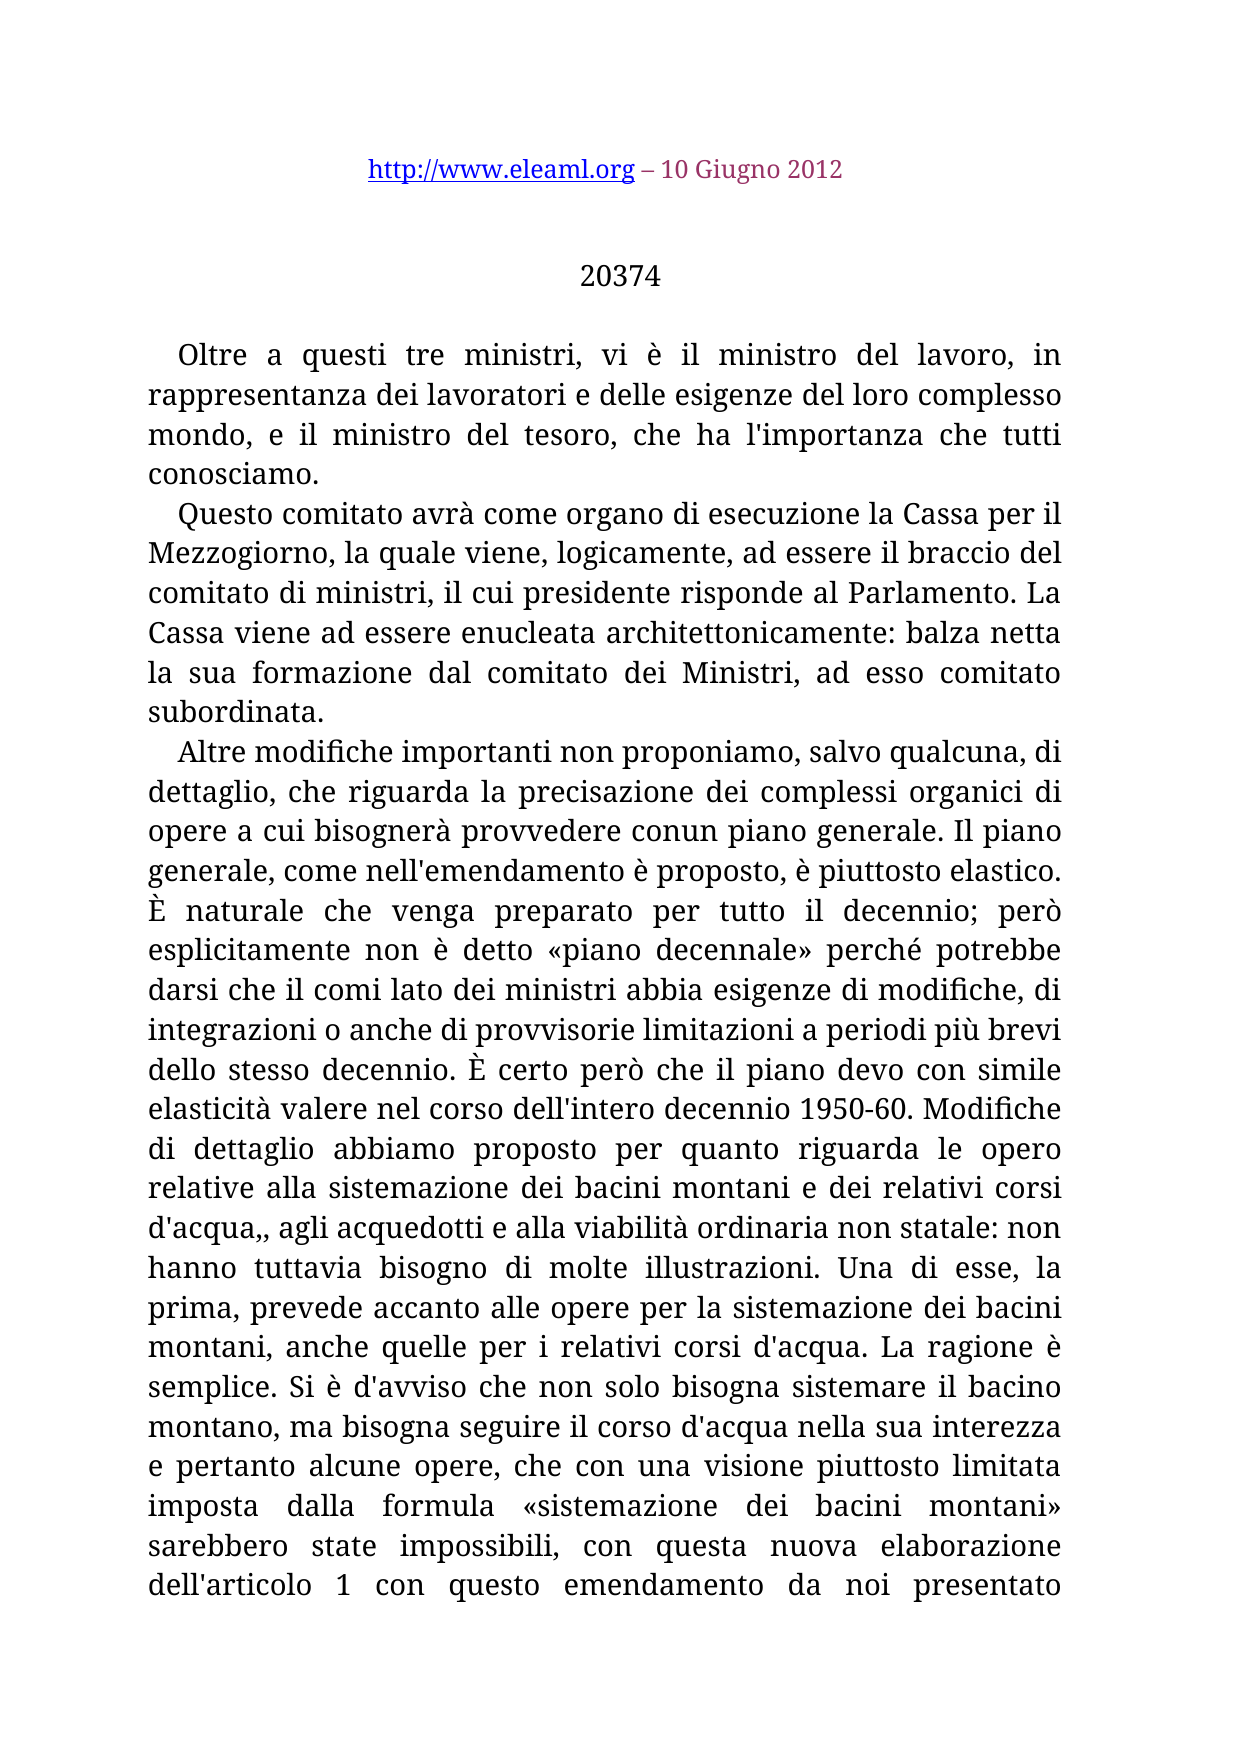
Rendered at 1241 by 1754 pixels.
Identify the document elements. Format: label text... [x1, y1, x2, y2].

text Questo comitato avrà come organo di esecuzione la Cassa per il Mezzogiorno, la quale viene, logicamente, ad essere il braccio del comitato di ministri, il cui presidente risponde al Parlamento. La Cassa viene ad essere enucleata architettonicamente: balza netta la sua formazione dal comitato dei Ministri, ad esso comitato subordinata. [148, 493, 1063, 731]
text 20374 [148, 255, 1063, 295]
text Oltre a questi tre ministri, vi è il ministro del lavoro, in rappresentanza dei lavoratori e delle esigenze del loro complesso mondo, e il ministro del tesoro, che ha l'importanza che tutti conosciamo. [148, 334, 1063, 493]
text Altre modifiche importanti non proponiamo, salvo qualcuna, di dettaglio, che riguarda la precisazione dei complessi organici di opere a cui bisognerà provvedere conun piano generale. Il piano generale, come nell'emendamento è proposto, è piuttosto elastico. È naturale che venga preparato per tutto il decennio; però esplicitamente non è detto «piano decennale» perché potrebbe darsi che il comi lato dei ministri abbia esigenze di modifiche, di integrazioni o anche di provvisorie limitazioni a periodi più brevi dello stesso decennio. È certo però che il piano devo con simile elasticità valere nel corso dell'intero decennio 1950-60. Modifiche di dettaglio abbiamo proposto per quanto riguarda le opero relative alla sistemazione dei bacini montani e dei relativi corsi d'acqua,, agli acquedotti e alla viabilità ordinaria non statale: non hanno tuttavia bisogno di molte illustrazioni. Una di esse, la prima, prevede accanto alle opere per la sistemazione dei bacini montani, anche quelle per i relativi corsi d'acqua. La ragione è semplice. Si è d'avviso che non solo bisogna sistemare il bacino montano, ma bisogna seguire il corso d'acqua nella sua interezza e pertanto alcune opere, che con una visione piuttosto limitata imposta dalla formula «sistemazione dei bacini montani» sarebbero state impossibili, con questa nuova elaborazione dell'articolo 1 con questo emendamento da noi presentato [148, 731, 1063, 1604]
